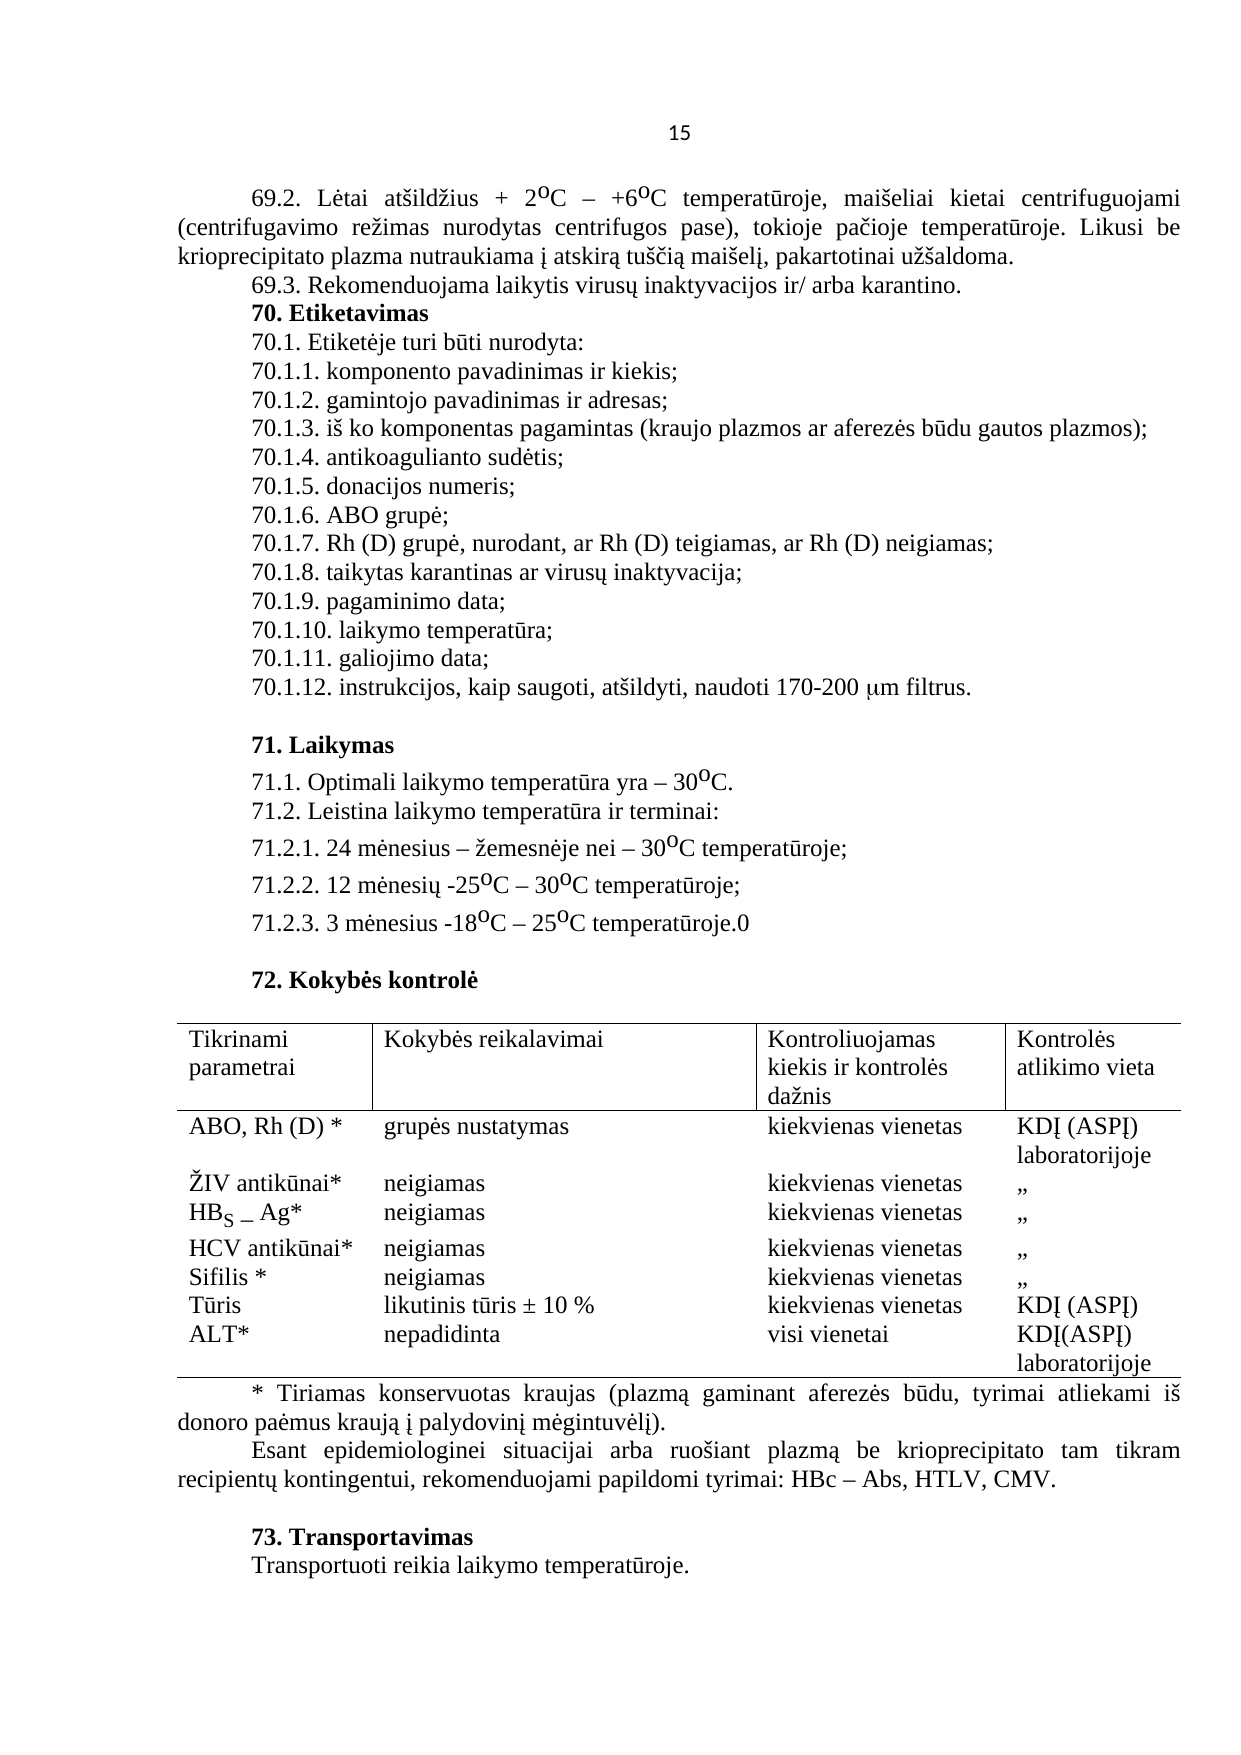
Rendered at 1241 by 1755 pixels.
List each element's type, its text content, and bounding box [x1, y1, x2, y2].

table_cell ALT* [177, 1319, 372, 1377]
text 73. Transportavimas [177, 1522, 1181, 1550]
text 70.1.7. Rh (D) grupė, nurodant, ar Rh (D) teigiamas, ar Rh (D) neigiamas; [177, 528, 1181, 557]
table_cell kiekvienas vienetas [756, 1197, 1005, 1233]
table_header Kontroliuojamas kiekis ir kontrolės dažnis [757, 1024, 1005, 1110]
table_header Tikrinami parametrai [177, 1024, 372, 1110]
text 70.1.12. instrukcijos, kaip saugoti, atšildyti, naudoti 170-200 m filtrus. [177, 672, 1181, 701]
table_cell ŽIV antikūnai* [177, 1169, 372, 1197]
text 70.1.6. ABO grupė; [177, 500, 1181, 528]
text 71.2. Leistina laikymo temperatūra ir terminai: [177, 796, 1181, 824]
table_cell Sifilis * [177, 1262, 372, 1291]
table_cell neigiamas [373, 1262, 756, 1291]
table_cell KDĮ (ASPĮ) [1005, 1291, 1181, 1319]
text * Tiriamas konservuotas kraujas (plazmą gaminant aferezės būdu, tyrimai atliekami iš donoro paėmus kraują į palydovinį mėgintuvėlį). [177, 1378, 1181, 1435]
table_cell KDĮ(ASPĮ) laboratorijoje [1005, 1319, 1181, 1377]
table_cell kiekvienas vienetas [756, 1262, 1005, 1291]
text 69.3. Rekomenduojama laikytis virusų inaktyvacijos ir/ arba karantino. [177, 270, 1181, 298]
table_cell grupės nustatymas [373, 1111, 756, 1168]
text 70.1.8. taikytas karantinas ar virusų inaktyvacija; [177, 557, 1181, 586]
text 72. Kokybės kontrolė [177, 965, 1181, 994]
text 70.1.11. galiojimo data; [177, 643, 1181, 672]
table_cell kiekvienas vienetas [756, 1291, 1005, 1319]
table_cell „ [1005, 1233, 1181, 1262]
text 70.1.1. komponento pavadinimas ir kiekis; [177, 356, 1181, 385]
text 71.2.3. 3 mėnesius -18oC – 25oC temperatūroje.0 [177, 899, 1181, 936]
text 69.2. Lėtai atšildžius + 2oC – +6oC temperatūroje, maišeliai kietai centrifuguojami (centrifugavimo režimas nurodytas centrifugos pase), tokioje pačioje temperatūroje. Likusi be krioprecipitato plazma nutraukiama į atskirą tuščią maišelį, pakartotinai užšaldoma. [177, 175, 1181, 270]
table_header Kokybės reikalavimai [373, 1024, 756, 1110]
table_cell kiekvienas vienetas [756, 1169, 1005, 1197]
text Transportuoti reikia laikymo temperatūroje. [177, 1550, 1181, 1579]
table_cell „ [1005, 1197, 1181, 1233]
text 70.1.3. iš ko komponentas pagamintas (kraujo plazmos ar aferezės būdu gautos plazmos); [177, 413, 1181, 442]
table_cell KDĮ (ASPĮ) laboratorijoje [1005, 1111, 1181, 1168]
text 70.1.10. laikymo temperatūra; [177, 615, 1181, 643]
table_cell Tūris [177, 1291, 372, 1319]
table_cell kiekvienas vienetas [756, 1111, 1005, 1168]
table_cell HBs – Ag* [177, 1197, 372, 1233]
text 71. Laikymas [177, 730, 1181, 758]
table_cell kiekvienas vienetas [756, 1233, 1005, 1262]
text 71.2.2. 12 mėnesių -25oC – 30oC temperatūroje; [177, 862, 1181, 899]
table_cell neigiamas [373, 1197, 756, 1233]
table_cell HCV antikūnai* [177, 1233, 372, 1262]
text 70.1.9. pagaminimo data; [177, 586, 1181, 615]
table_cell nepadidinta [373, 1319, 756, 1377]
table_cell likutinis tūris ± 10 % [373, 1291, 756, 1319]
table_cell visi vienetai [756, 1319, 1005, 1377]
table_cell ABO, Rh (D) * [177, 1111, 372, 1168]
table_cell „ [1005, 1169, 1181, 1197]
text 70.1.5. donacijos numeris; [177, 471, 1181, 500]
table_cell „ [1005, 1262, 1181, 1291]
table_header Kontrolės atlikimo vieta [1006, 1024, 1181, 1110]
table_cell neigiamas [373, 1169, 756, 1197]
text 71.2.1. 24 mėnesius – žemesnėje nei – 30oC temperatūroje; [177, 824, 1181, 862]
text 71.1. Optimali laikymo temperatūra yra – 30oC. [177, 758, 1181, 796]
text 70.1.4. antikoagulianto sudėtis; [177, 442, 1181, 471]
table_cell neigiamas [373, 1233, 756, 1262]
text Esant epidemiologinei situacijai arba ruošiant plazmą be krioprecipitato tam tikram recipientų kontingentui, rekomenduojami papildomi tyrimai: HBc – Abs, HTLV, CMV. [177, 1435, 1181, 1493]
text 70. Etiketavimas [177, 298, 1181, 327]
text 70.1.2. gamintojo pavadinimas ir adresas; [177, 385, 1181, 413]
text 70.1. Etiketėje turi būti nurodyta: [177, 327, 1181, 356]
